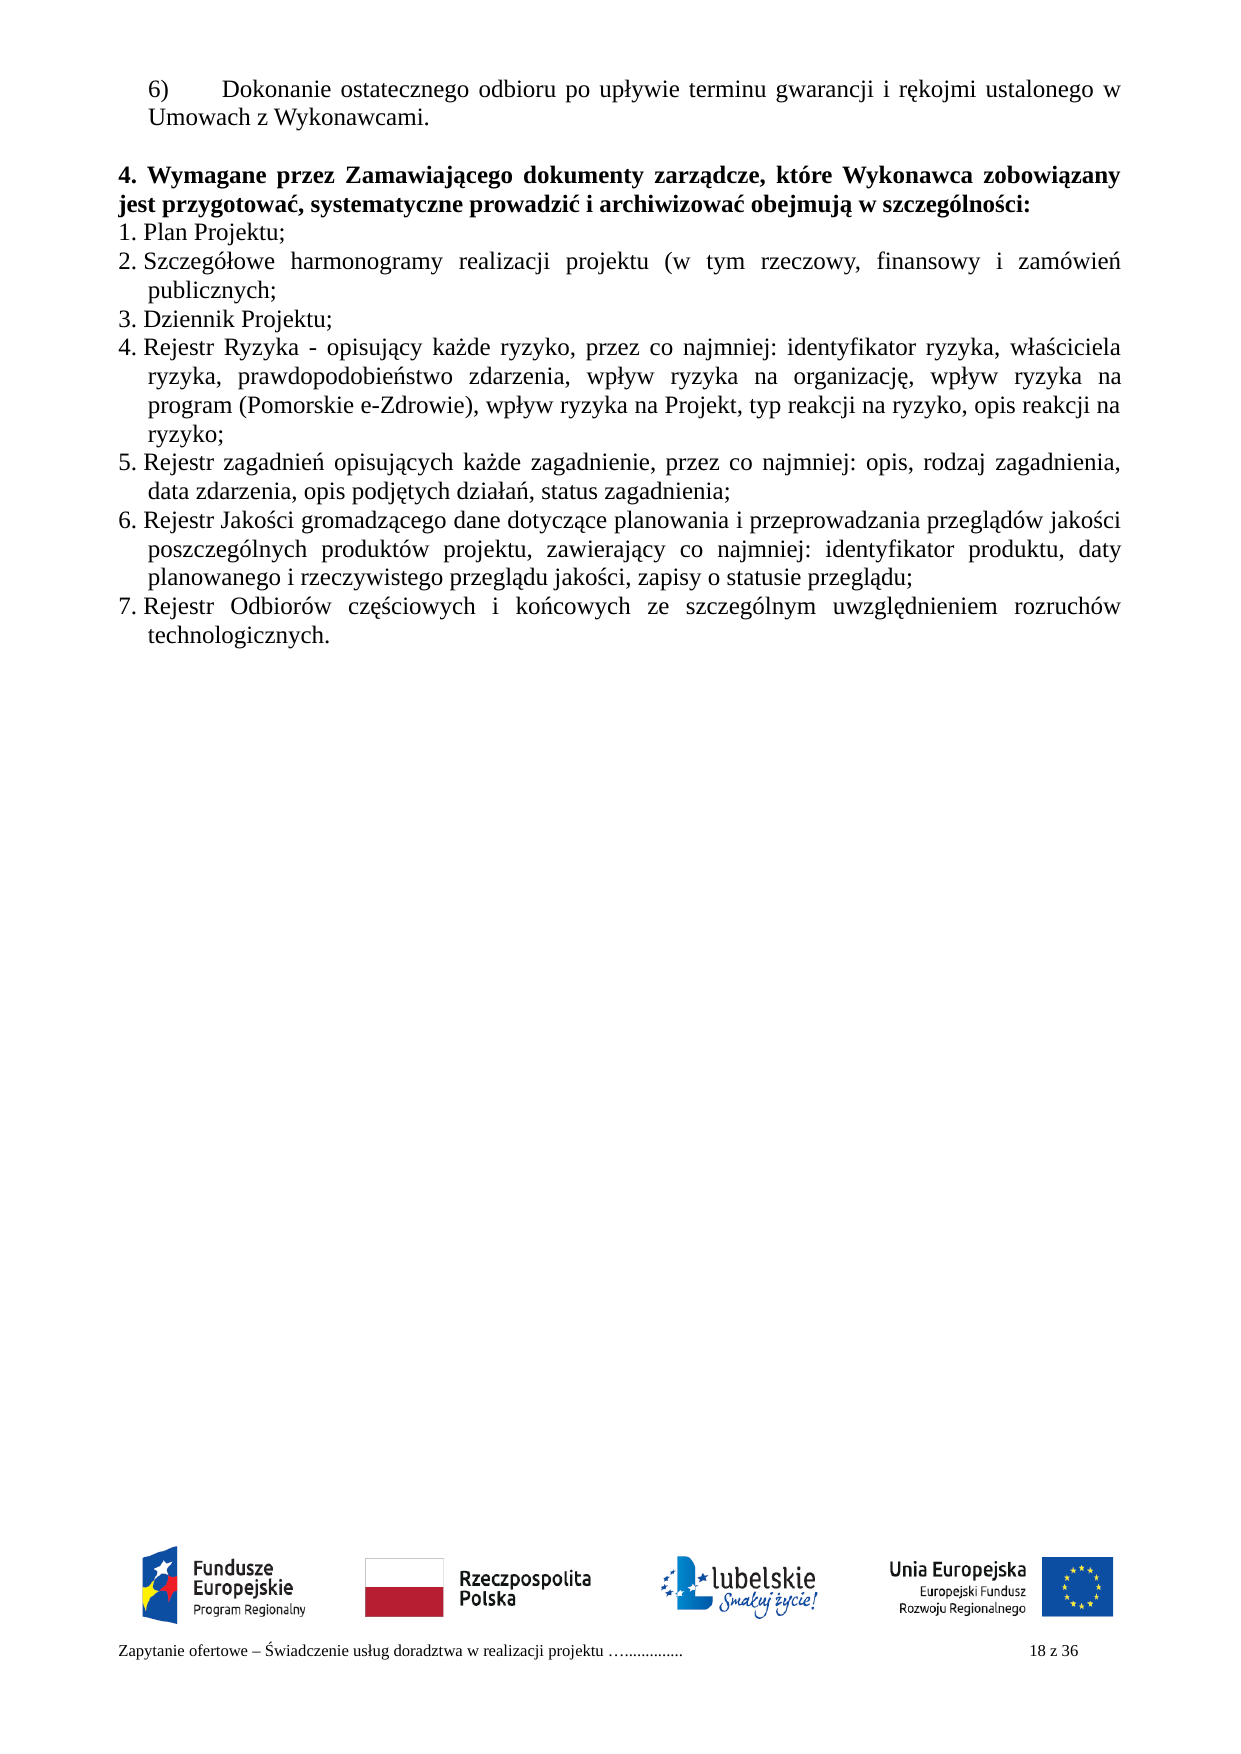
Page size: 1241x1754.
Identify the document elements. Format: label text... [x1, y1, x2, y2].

list Rejestr Ryzyka - opisujący każde ryzyko, przez co najmniej: identyfikator ryzyka, właściciela ryzyka, prawdopodobieństwo zdarzenia, wpływ ryzyka na organizację, wpływ ryzyka na program (Pomorskie e-Zdrowie), wpływ ryzyka na Projekt, typ reakcji na ryzyko, opis reakcji na ryzyko; [118, 332, 1122, 447]
list Rejestr Jakości gromadzącego dane dotyczące planowania i przeprowadzania przeglądów jakości poszczególnych produktów projektu, zawierający co najmniej: identyfikator produktu, daty planowanego i rzeczywistego przeglądu jakości, zapisy o statusie przeglądu; [118, 505, 1122, 591]
text 4. Wymagane przez Zamawiającego dokumenty zarządcze, które Wykonawca zobowiązany jest przygotować, systematyczne prowadzić i archiwizować obejmują w szczególności: [118, 160, 1122, 217]
list Dziennik Projektu; [118, 304, 1122, 332]
list Rejestr zagadnień opisujących każde zagadnienie, przez co najmniej: opis, rodzaj zagadnienia, data zdarzenia, opis podjętych działań, status zagadnienia; [118, 447, 1122, 505]
list Rejestr Odbiorów częściowych i końcowych ze szczególnym uwzględnieniem rozruchów technologicznych. [118, 591, 1122, 649]
list Plan Projektu; [118, 217, 1122, 246]
list Dokonanie ostatecznego odbioru po upływie terminu gwarancji i rękojmi ustalonego w Umowach z Wykonawcami. [148, 74, 1122, 131]
list Szczegółowe harmonogramy realizacji projektu (w tym rzeczowy, finansowy i zamówień publicznych; [118, 246, 1122, 304]
